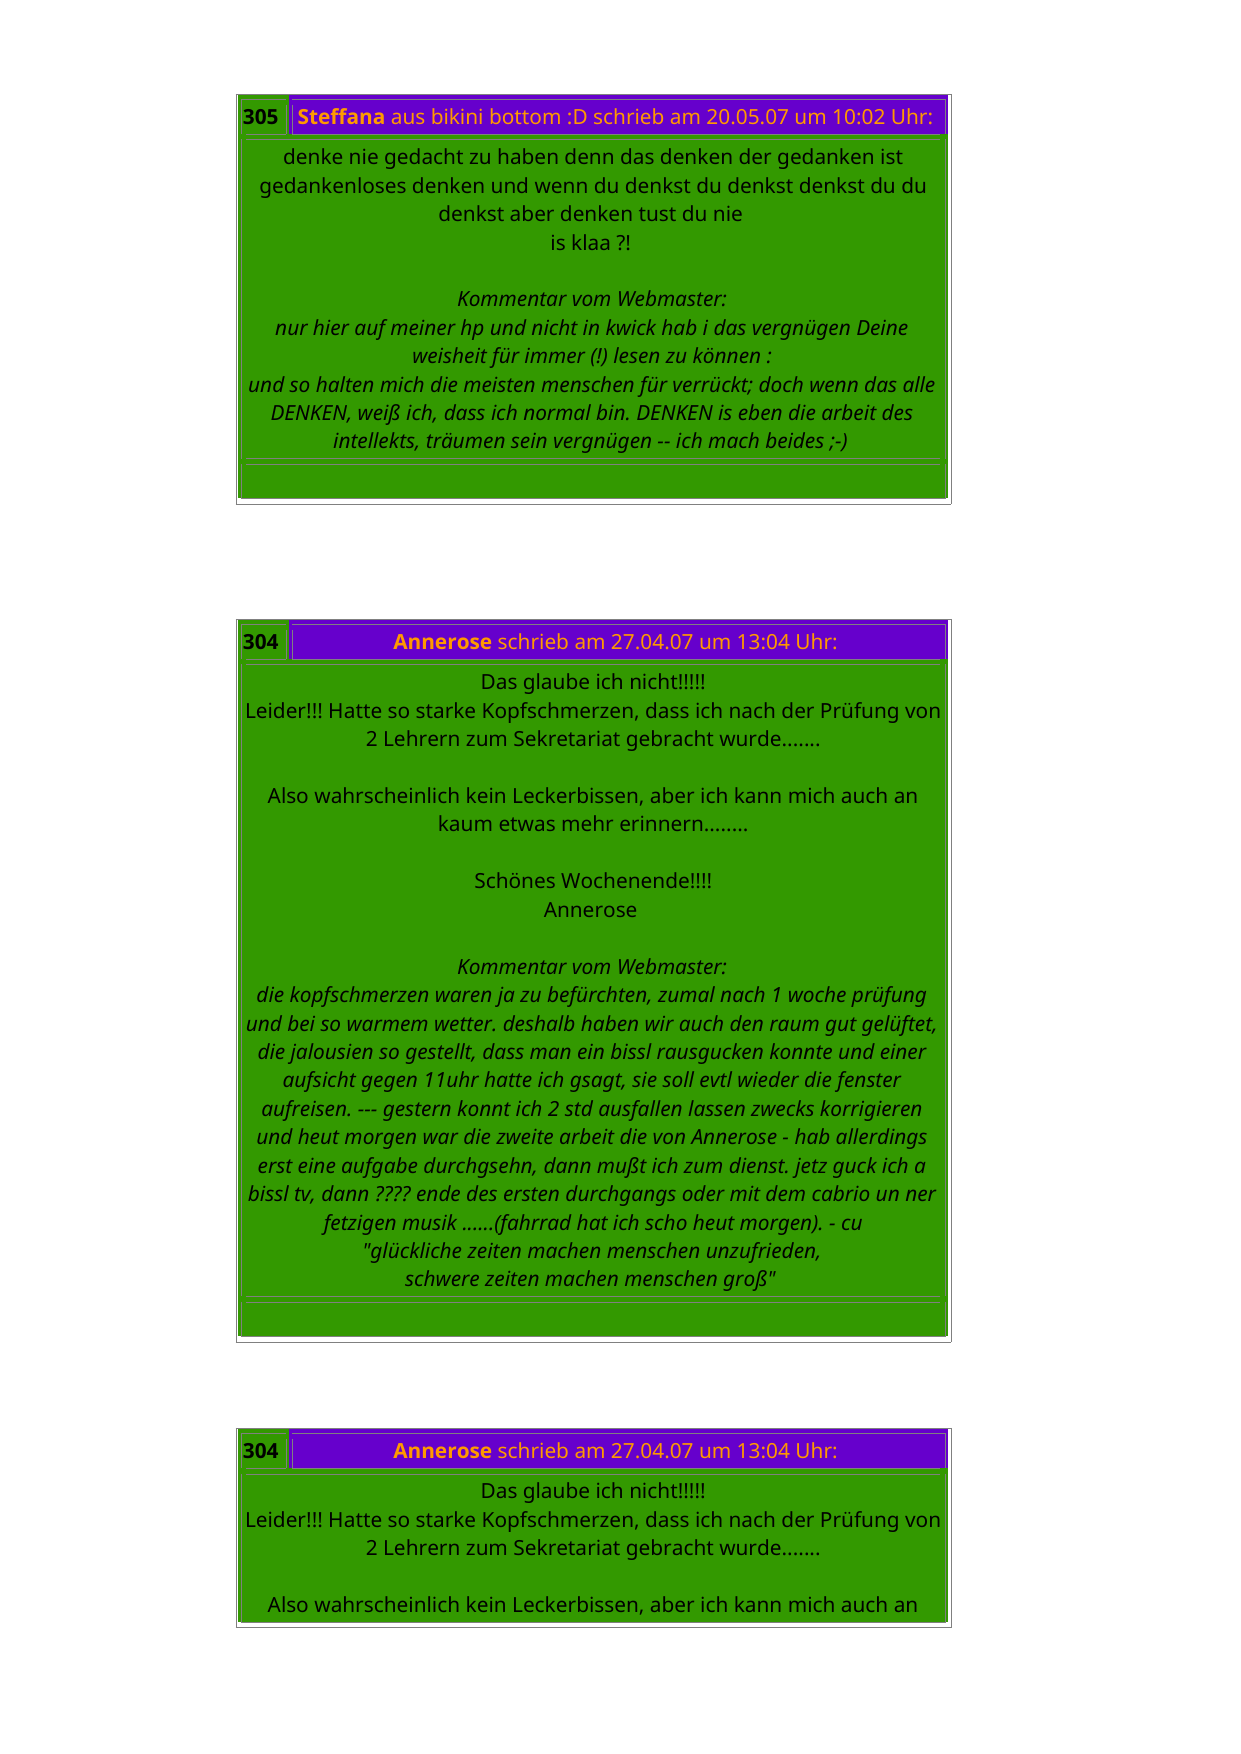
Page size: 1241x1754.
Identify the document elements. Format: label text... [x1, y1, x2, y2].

table_cell Das glaube ich nicht!!!!! Leider!!! Hatte so starke Kopfschmerzen, dass ich nach der Prüfung von 2 Lehrern zum Sekretariat gebracht wurde....... Also wahrscheinlich kein Leckerbissen, aber ich kann mich auch an kaum etwas mehr erinnern........ Schönes Wochenende!!!! Annerose Kommentar vom Webmaster: die kopfschmerzen waren ja zu befürchten, zumal nach 1 woche prüfung und bei so warmem wetter. deshalb haben wir auch den raum gut gelüftet, die jalousien so gestellt, dass man ein bissl rausgucken konnte und einer aufsicht gegen 11uhr hatte ich gsagt, sie soll evtl wieder die fenster aufreisen. --- gestern konnt ich 2 std ausfallen lassen zwecks korrigieren und heut morgen war die zweite arbeit die von Annerose - hab allerdings erst eine aufgabe durchgsehn, dann mußt ich zum dienst. jetz guck ich a bissl tv, dann ???? ende des ersten durchgangs oder mit dem cabrio un ner fetzigen musik ......(fahrrad hat ich scho heut morgen). - cu "glückliche zeiten machen menschen unzufrieden, schwere zeiten machen menschen groß" [238, 659, 948, 1296]
table_header 304 [238, 620, 289, 659]
table_header Annerose schrieb am 27.04.07 um 13:04 Uhr: [289, 1429, 948, 1468]
table_cell [238, 1296, 948, 1336]
table_header Steffana aus bikini bottom :D schrieb am 20.05.07 um 10:02 Uhr: [289, 95, 948, 134]
table_header 304 [238, 1429, 289, 1468]
table_header 305 [238, 95, 289, 134]
table_cell denke nie gedacht zu haben denn das denken der gedanken ist gedankenloses denken und wenn du denkst du denkst denkst du du denkst aber denken tust du nie is klaa ?! Kommentar vom Webmaster: nur hier auf meiner hp und nicht in kwick hab i das vergnügen Deine weisheit für immer (!) lesen zu können : und so halten mich die meisten menschen für verrückt; doch wenn das alle DENKEN, weiß ich, dass ich normal bin. DENKEN is eben die arbeit des intellekts, träumen sein vergnügen -- ich mach beides ;-) [238, 134, 948, 458]
table_cell [238, 458, 948, 498]
table_cell Das glaube ich nicht!!!!! Leider!!! Hatte so starke Kopfschmerzen, dass ich nach der Prüfung von 2 Lehrern zum Sekretariat gebracht wurde....... Also wahrscheinlich kein Leckerbissen, aber ich kann mich auch an [238, 1468, 948, 1622]
table_header Annerose schrieb am 27.04.07 um 13:04 Uhr: [289, 620, 948, 659]
